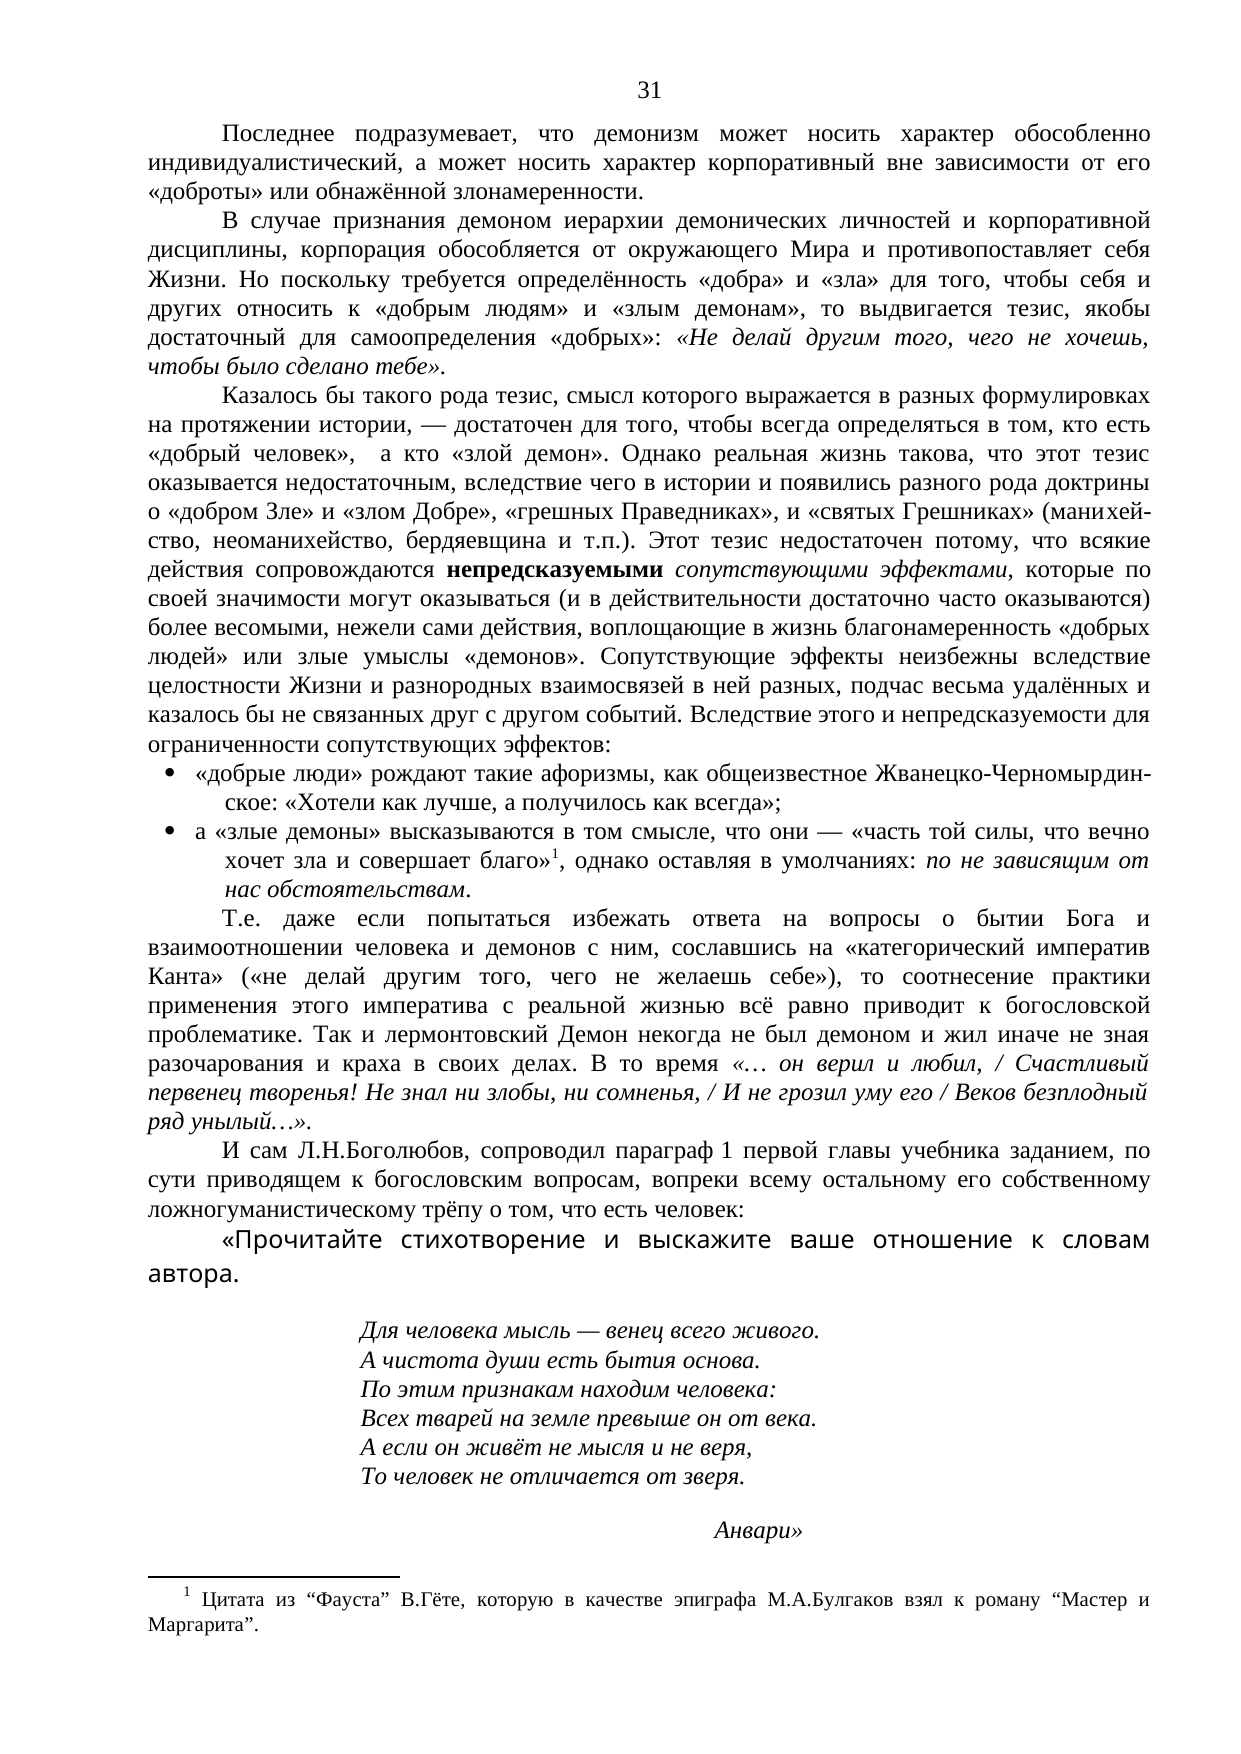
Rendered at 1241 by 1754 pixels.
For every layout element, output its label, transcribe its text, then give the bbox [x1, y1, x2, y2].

list «добрые люди» рождают такие афоризмы, как общеизвестное Жванецко-Черномыр­дин­ское: «Хотели как лучше, а получилось как всегда»; [165, 757, 1152, 816]
text Последнее подразумевает, что демонизм может носить характер обособленно индивидуалистический, а может носить характер корпоративный вне зависимости от его «доброты» или обнажённой злонамеренности. [148, 118, 1152, 205]
list а «злые демоны» высказываются в том смысле, что они — «часть той силы, что вечно хочет зла и совершает благо», однако оставляя в умолчаниях: по не зависящим от нас обстоятельствам. [165, 816, 1152, 903]
text Для человека мысль — венец всего живого. А чистота души есть бытия основа. По этим признакам находим человека: Всех тварей на земле превыше он от века. А если он живёт не мысля и не веря, То человек не отличается от зверя. [360, 1315, 1152, 1490]
text Т.е. даже если попытаться избежать ответа на вопросы о бытии Бога и взаимоотношении человека и демонов с ним, сославшись на «категорический императив Канта» («не делай другим того, чего не желаешь себе»), то соотнесение практики применения этого императива с реальной жизнью всё равно приводит к богословской проблематике. Так и лермонтовский Демон некогда не был демоном и жил иначе не зная разочарования и краха в своих делах. В то время «… он верил и любил, / Счастливый первенец творенья! Не знал ни злобы, ни сомненья, / И не грозил уму его / Веков безплодный ряд унылый…». [148, 903, 1152, 1135]
text «Прочитайте стихотворение и выскажите ваше отношение к словам автора. [148, 1222, 1152, 1290]
text И сам Л.Н.Боголюбов, сопроводил параграф 1 первой главы учебника заданием, по сути приводящем к богословским вопросам, вопреки всему остальному его собственному ложногуманистическому трёпу о том, что есть человек: [148, 1135, 1152, 1222]
list Цитата из “Фауста” В.Гёте, которую в качестве эпиграфа М.А.Булгаков взял к роману “Мастер и Маргарита”. [148, 1583, 1152, 1636]
text В случае признания демоном иерархии демонических личностей и корпоративной дисциплины, корпорация обособляется от окружающего Мира и противопоставляет себя Жизни. Но поскольку требуется определённость «добра» и «зла» для того, чтобы себя и других относить к «добрым людям» и «злым демонам», то выдвигается тезис, якобы достаточный для самоопределения «добрых»: «Не делай другим того, чего не хочешь, чтобы было сделано тебе». [148, 205, 1152, 380]
text Анвари» [643, 1515, 1152, 1544]
text Казалось бы такого рода тезис, смысл которого выражается в разных формулировках на протяжении истории, — достаточен для того, чтобы всегда определяться в том, кто есть «добрый человек», а кто «злой демон». Однако реальная жизнь такова, что этот тезис оказывается недостаточным, вследствие чего в истории и появились разного рода доктрины о «добром Зле» и «злом Добре», «грешных Праведниках», и «святых Грешниках» (мани­хей­ство, неоманихейство, бердяевщина и т.п.). Этот тезис недостаточен потому, что всякие действия сопровождаются непредсказуемыми сопутствующими эффектами, которые по своей значимости могут оказываться (и в действительности достаточно часто оказываются) более весомыми, нежели сами действия, воплощающие в жизнь благонамеренность «добрых людей» или злые умыслы «демонов». Сопутствующие эффекты неизбежны вследствие целостности Жизни и разнородных взаимосвязей в ней разных, подчас весьма удалённых и казалось бы не связанных друг с другом событий. Вследствие этого и непредсказуемости для ограниченности сопутствующих эффектов: [148, 380, 1152, 757]
